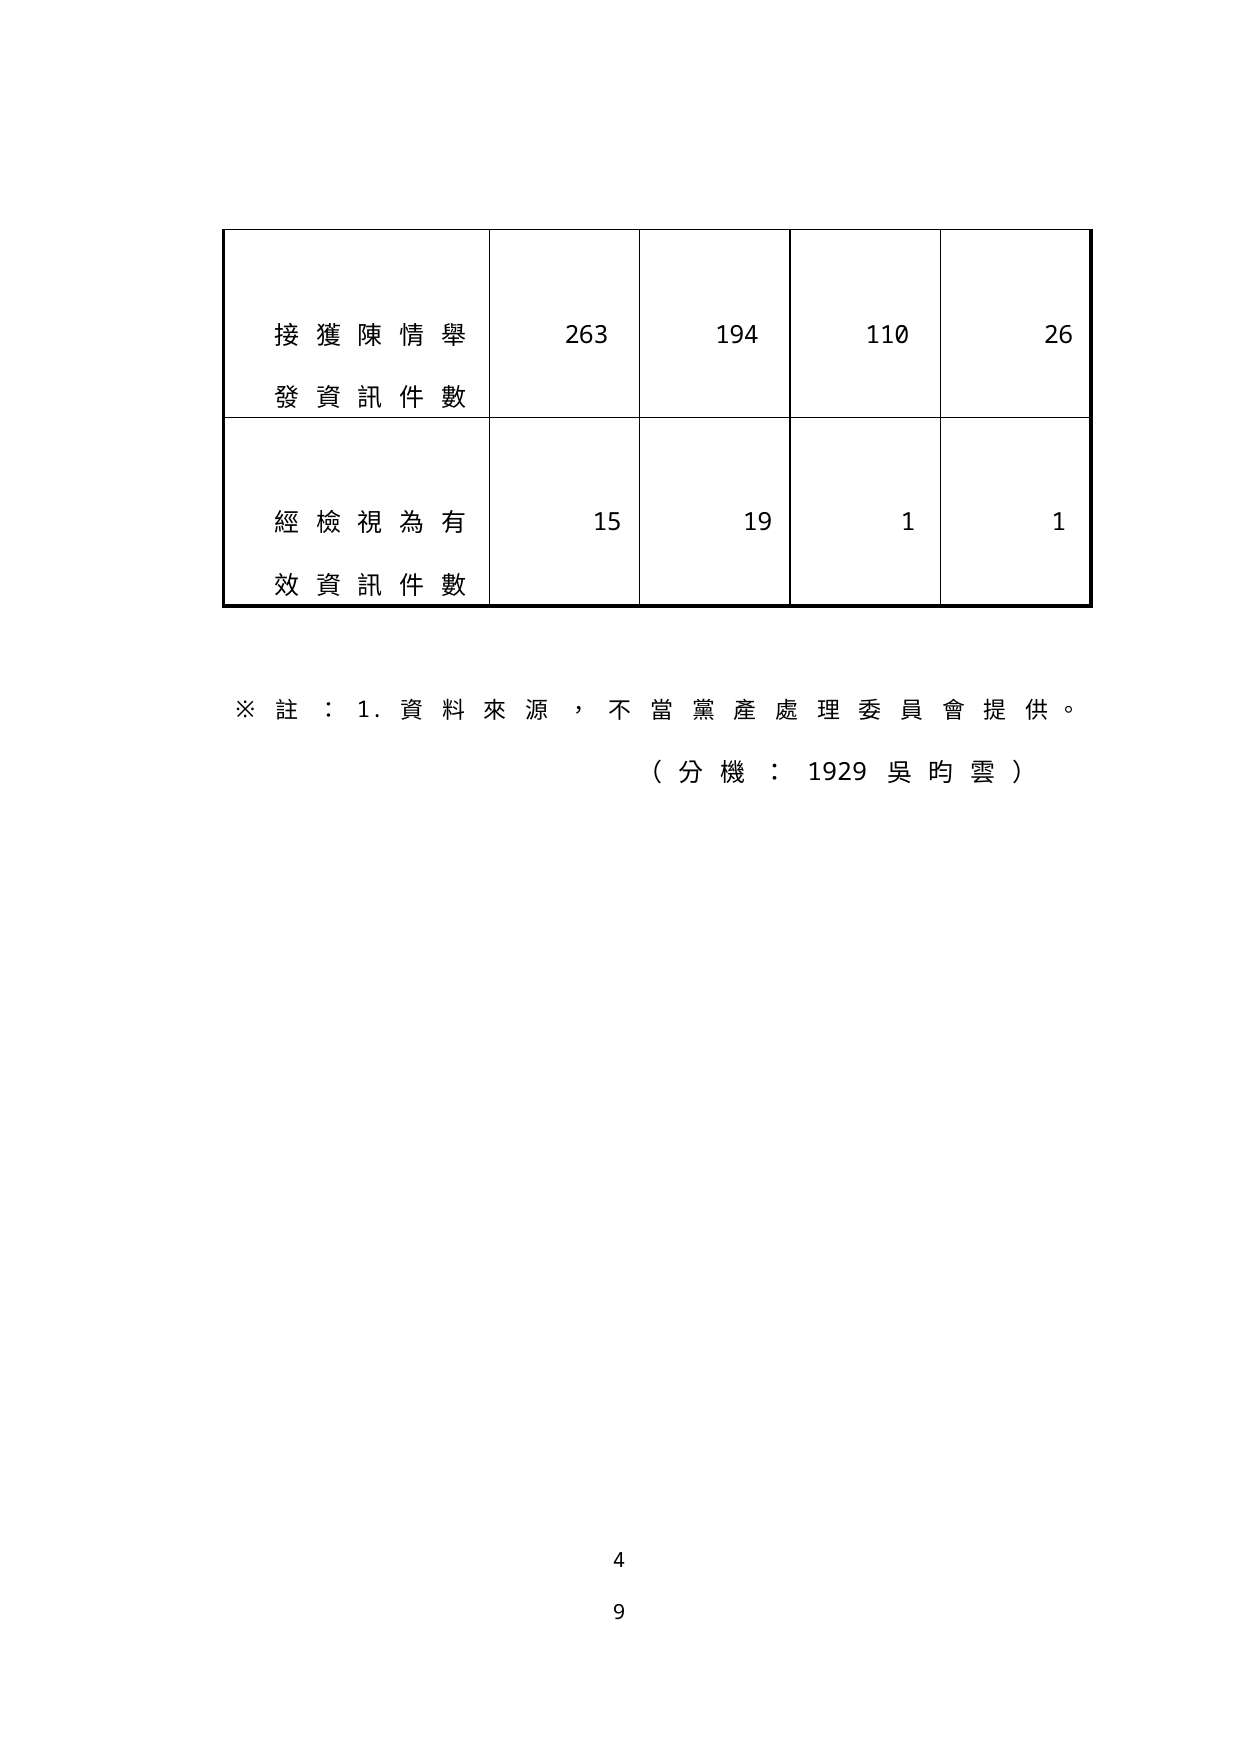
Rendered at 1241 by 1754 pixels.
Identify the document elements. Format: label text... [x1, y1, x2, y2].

table_cell 1 [791, 418, 940, 604]
table_cell 15 [490, 418, 639, 604]
table_cell 26 [941, 230, 1089, 417]
text （分機：1929吳昀雲） [183, 729, 1045, 792]
table_cell 110 [791, 230, 940, 417]
table_cell 接獲陳情舉發資訊件數 [225, 230, 489, 417]
table_cell 263 [490, 230, 639, 417]
table_cell 194 [640, 230, 789, 417]
table_cell 19 [640, 418, 789, 604]
table_cell 經檢視為有效資訊件數 [225, 418, 489, 604]
text ※註：1.資料來源，不當黨產處理委員會提供。 [215, 667, 1058, 729]
table_cell 1 [941, 418, 1089, 604]
